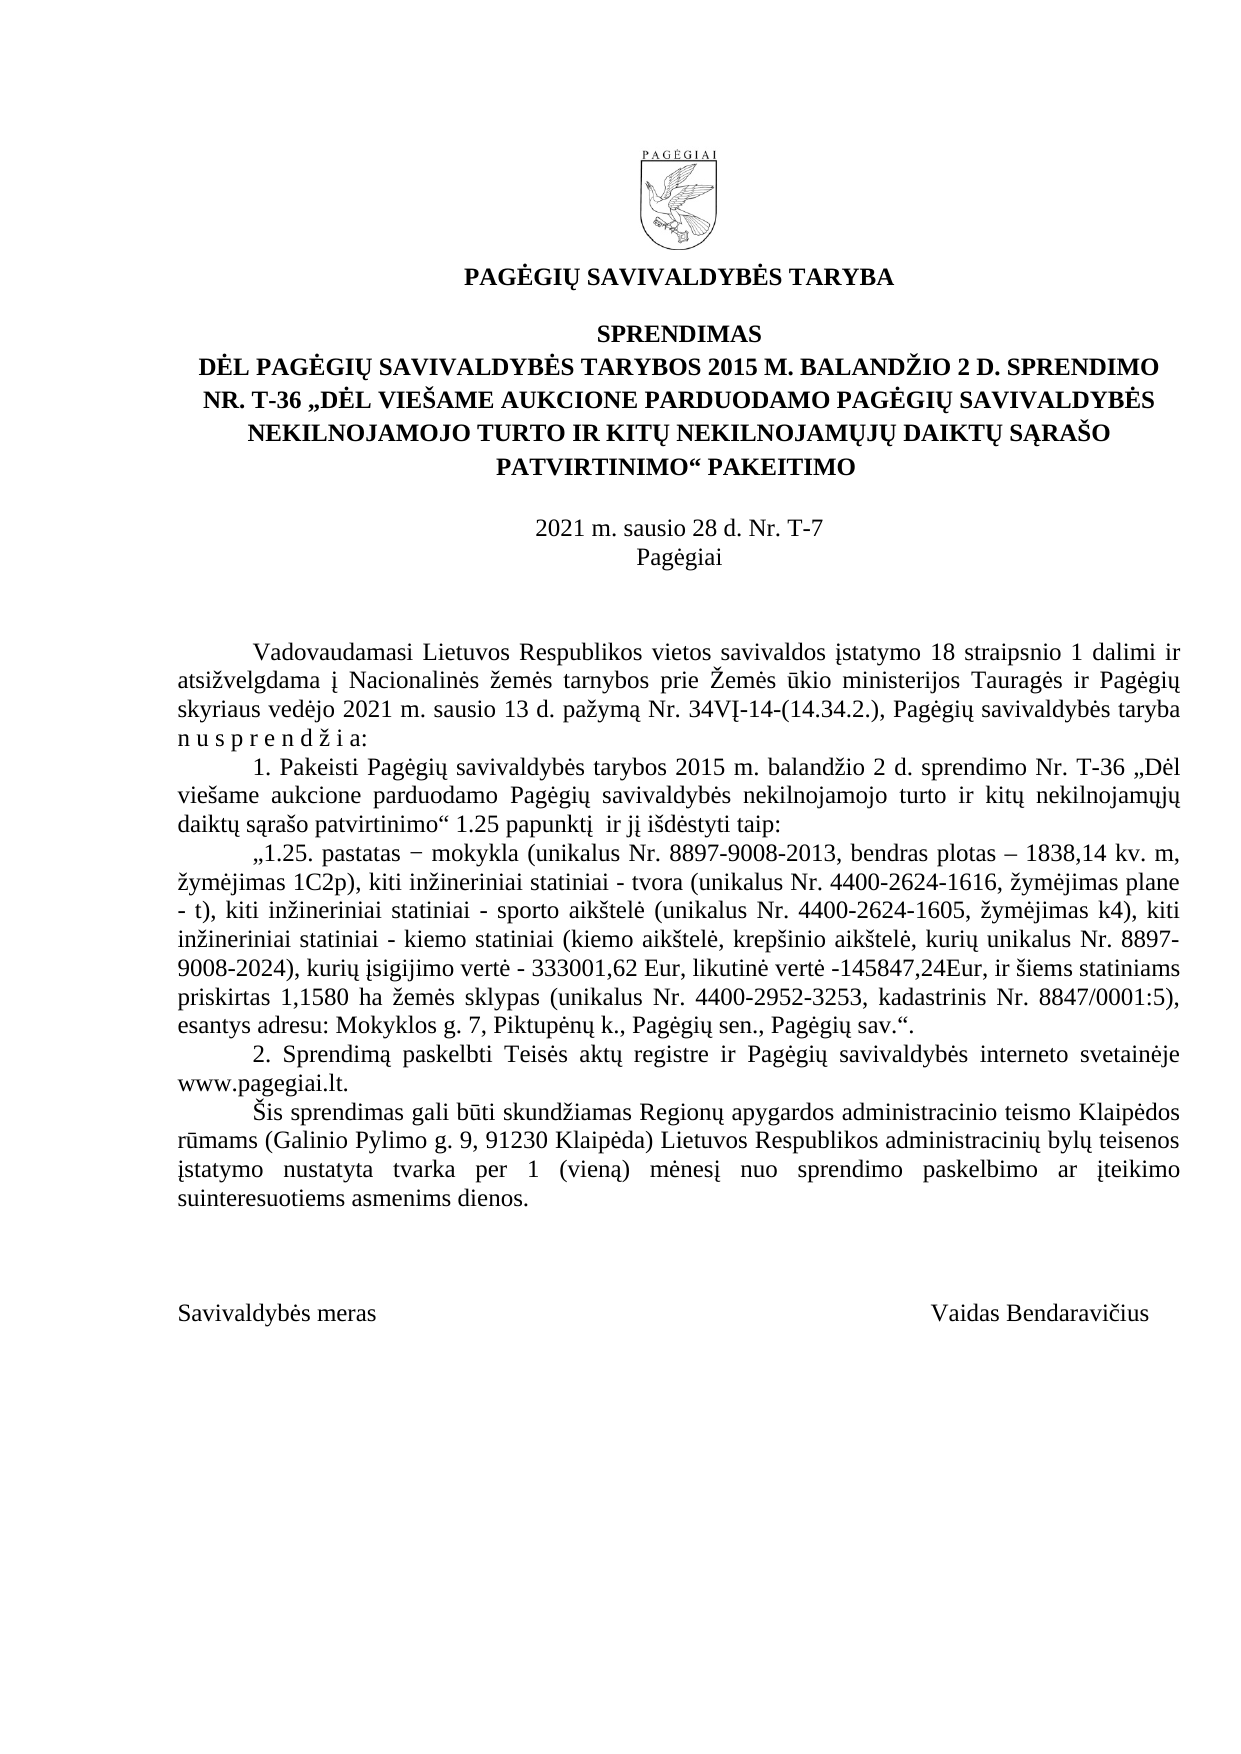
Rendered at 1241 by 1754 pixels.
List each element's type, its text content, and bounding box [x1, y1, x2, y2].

text dėl PAGĖGIŲ SAVIVALDYBĖS TARYBOS 2015 m. balandžio 2 d. sprendimo Nr. T-36 „Dėl viešame aukcione parduodamo Pagėgių savivaldybės nekilnojamojo turto ir kitų nekilnojamųjų daiktų sąrašo patvirtinimo“ pakeitimo [177, 352, 1181, 480]
text 1. Pakeisti Pagėgių savivaldybės tarybos 2015 m. balandžio 2 d. sprendimo Nr. T-36 „Dėl viešame aukcione parduodamo Pagėgių savivaldybės nekilnojamojo turto ir kitų nekilnojamųjų daiktų sąrašo patvirtinimo“ 1.25 papunktį ir jį išdėstyti taip: [177, 752, 1181, 838]
text Pagėgių savivaldybės taryba [177, 262, 1181, 291]
text Šis sprendimas gali būti skundžiamas Regionų apygardos administracinio teismo Klaipėdos rūmams (Galinio Pylimo g. 9, 91230 Klaipėda) Lietuvos Respublikos administracinių bylų teisenos įstatymo nustatyta tvarka per 1 (vieną) mėnesį nuo sprendimo paskelbimo ar įteikimo suinteresuotiems asmenims dienos. [177, 1097, 1181, 1212]
text Savivaldybės meras Vaidas Bendaravičius [177, 1298, 1181, 1327]
text sprendimas [177, 319, 1181, 348]
text 2021 m. sausio 28 d. Nr. T-7 [177, 513, 1181, 542]
text „1.25. pastatas − mokykla (unikalus Nr. 8897-9008-2013, bendras plotas – 1838,14 kv. m, žymėjimas 1C2p), kiti inžineriniai statiniai - tvora (unikalus Nr. 4400-2624-1616, žymėjimas plane - t), kiti inžineriniai statiniai - sporto aikštelė (unikalus Nr. 4400-2624-1605, žymėjimas k4), kiti inžineriniai statiniai - kiemo statiniai (kiemo aikštelė, krepšinio aikštelė, kurių unikalus Nr. 8897-9008-2024), kurių įsigijimo vertė - 333001,62 Eur, likutinė vertė -145847,24Eur, ir šiems statiniams priskirtas 1,1580 ha žemės sklypas (unikalus Nr. 4400-2952-3253, kadastrinis Nr. 8847/0001:5), esantys adresu: Mokyklos g. 7, Piktupėnų k., Pagėgių sen., Pagėgių sav.“. [177, 838, 1181, 1039]
text Vadovaudamasi Lietuvos Respublikos vietos savivaldos įstatymo 18 straipsnio 1 dalimi ir atsižvelgdama į Nacionalinės žemės tarnybos prie Žemės ūkio ministerijos Tauragės ir Pagėgių skyriaus vedėjo 2021 m. sausio 13 d. pažymą Nr. 34VĮ-14-(14.34.2.), Pagėgių savivaldybės taryba n u s p r e n d ž i a: [177, 637, 1181, 752]
text Pagėgiai [177, 542, 1181, 571]
text 2. Sprendimą paskelbti Teisės aktų registre ir Pagėgių savivaldybės interneto svetainėje www.pagegiai.lt. [177, 1039, 1181, 1097]
